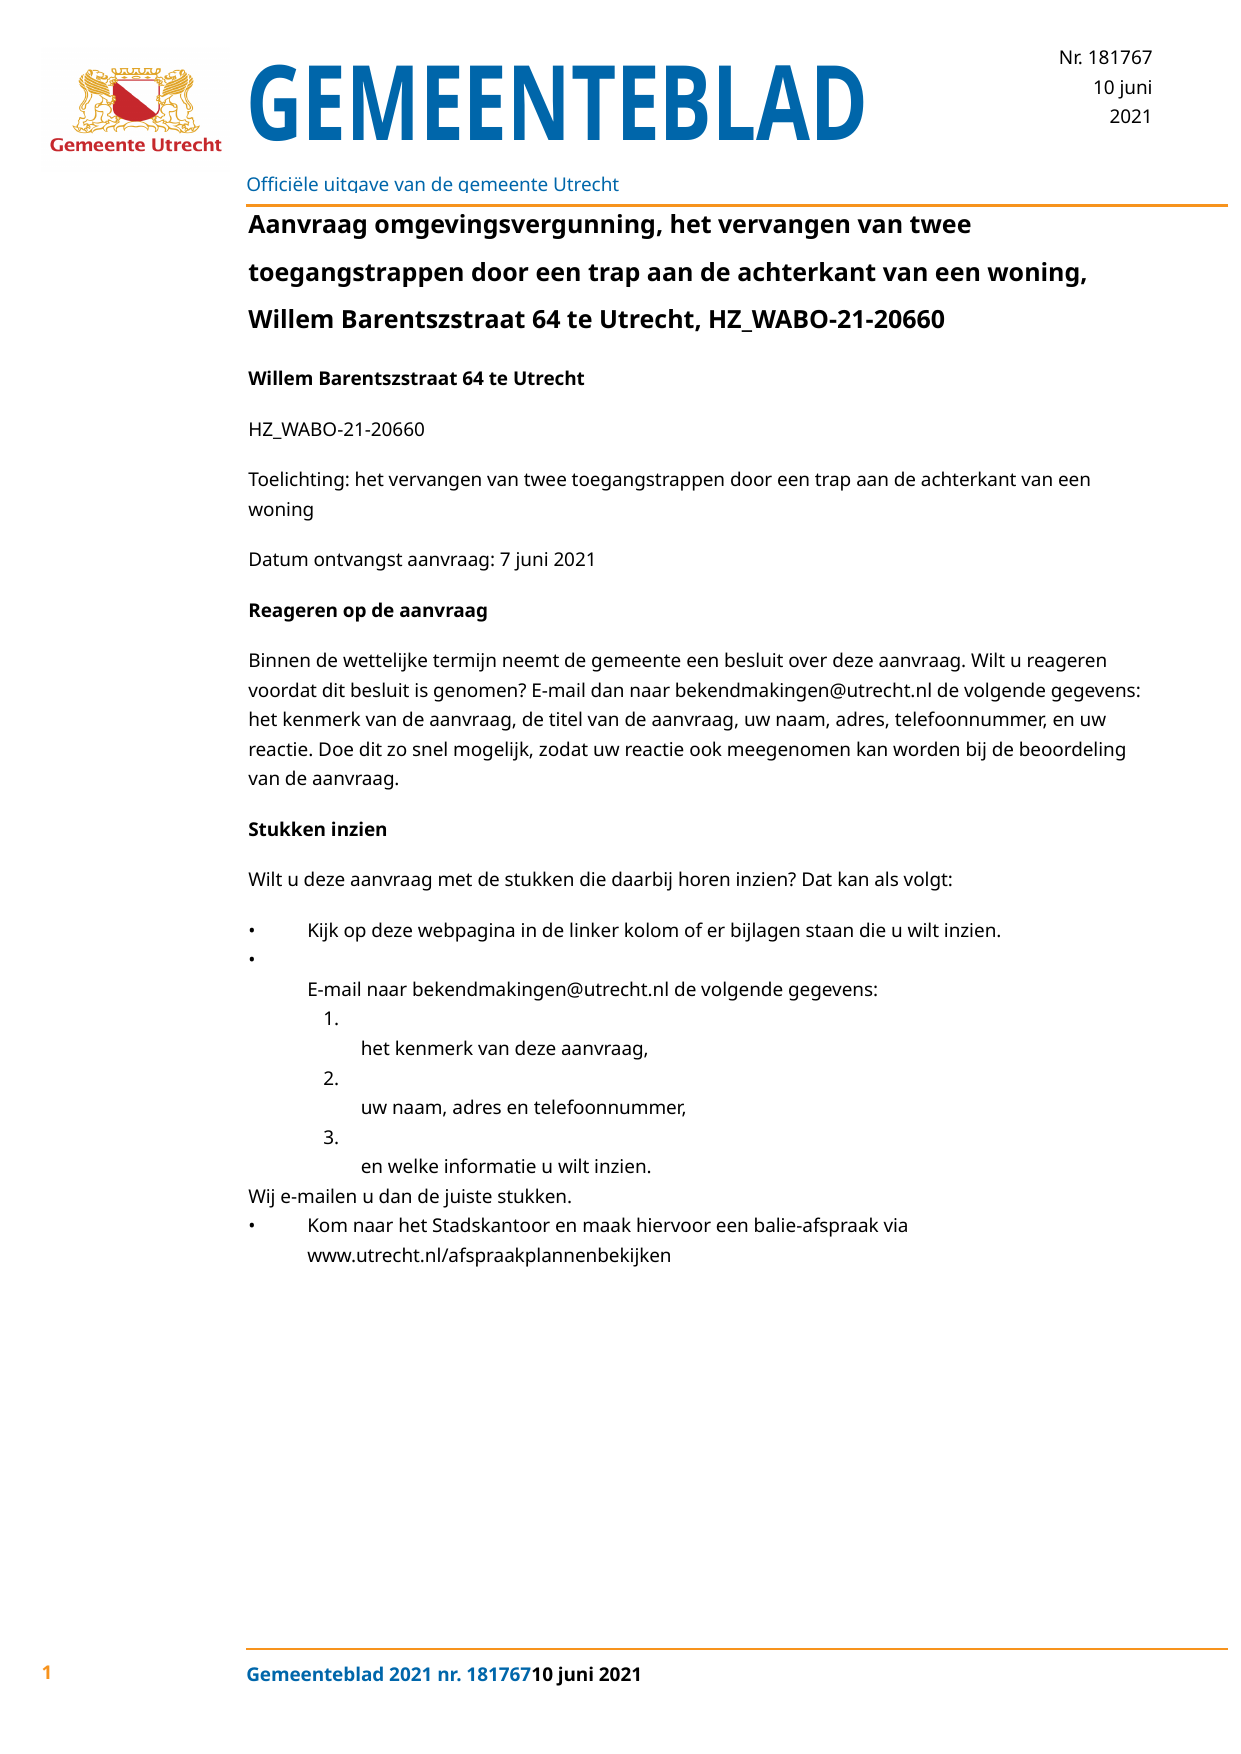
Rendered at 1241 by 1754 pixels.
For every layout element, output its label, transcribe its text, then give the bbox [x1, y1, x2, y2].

list E-mail naar bekendmakingen@utrecht.nl de volgende gegevens: [248, 976, 1152, 1002]
text Stukken inzien [248, 816, 1152, 842]
text HZ_WABO-21-20660 [248, 416, 1152, 442]
picture [41, 47, 231, 172]
text Willem Barentszstraat 64 te Utrecht [248, 366, 1152, 391]
text Aanvraag omgevingsvergunning, het vervangen van twee toegangstrappen door een trap aan de achterkant van een woning, Willem Barentszstraat 64 te Utrecht, HZ_WABO-21-20660 [248, 207, 1152, 336]
text Binnen de wettelijke termijn neemt de gemeente een besluit over deze aanvraag. Wilt u reageren voordat dit besluit is genomen? E-mail dan naar bekendmakingen@utrecht.nl de volgende gegevens: het kenmerk van de aanvraag, de titel van de aanvraag, uw naam, adres, telefoonnummer, en uw reactie. Doe dit zo snel mogelijk, zodat uw reactie ook meegenomen kan worden bij de beoordeling van de aanvraag. [248, 647, 1152, 791]
text Reageren op de aanvraag [248, 597, 1152, 622]
text Datum ontvangst aanvraag: 7 juni 2021 [248, 546, 1152, 572]
list Kom naar het Stadskantoor en maak hiervoor een balie-afspraak via www.utrecht.nl/afspraakplannenbekijken [248, 1213, 1152, 1268]
text Toelichting: het vervangen van twee toegangstrappen door een trap aan de achterkant van een woning [248, 466, 1152, 522]
list en welke informatie u wilt inzien. [323, 1153, 1152, 1179]
list Kijk op deze webpagina in de linker kolom of er bijlagen staan die u wilt inzien. [248, 917, 1152, 942]
list het kenmerk van deze aanvraag, [323, 1035, 1152, 1061]
text Wij e-mailen u dan de juiste stukken. [248, 1183, 1152, 1209]
list uw naam, adres en telefoonnummer, [323, 1094, 1152, 1120]
text Wilt u deze aanvraag met de stukken die daarbij horen inzien? Dat kan als volgt: [248, 866, 1152, 892]
